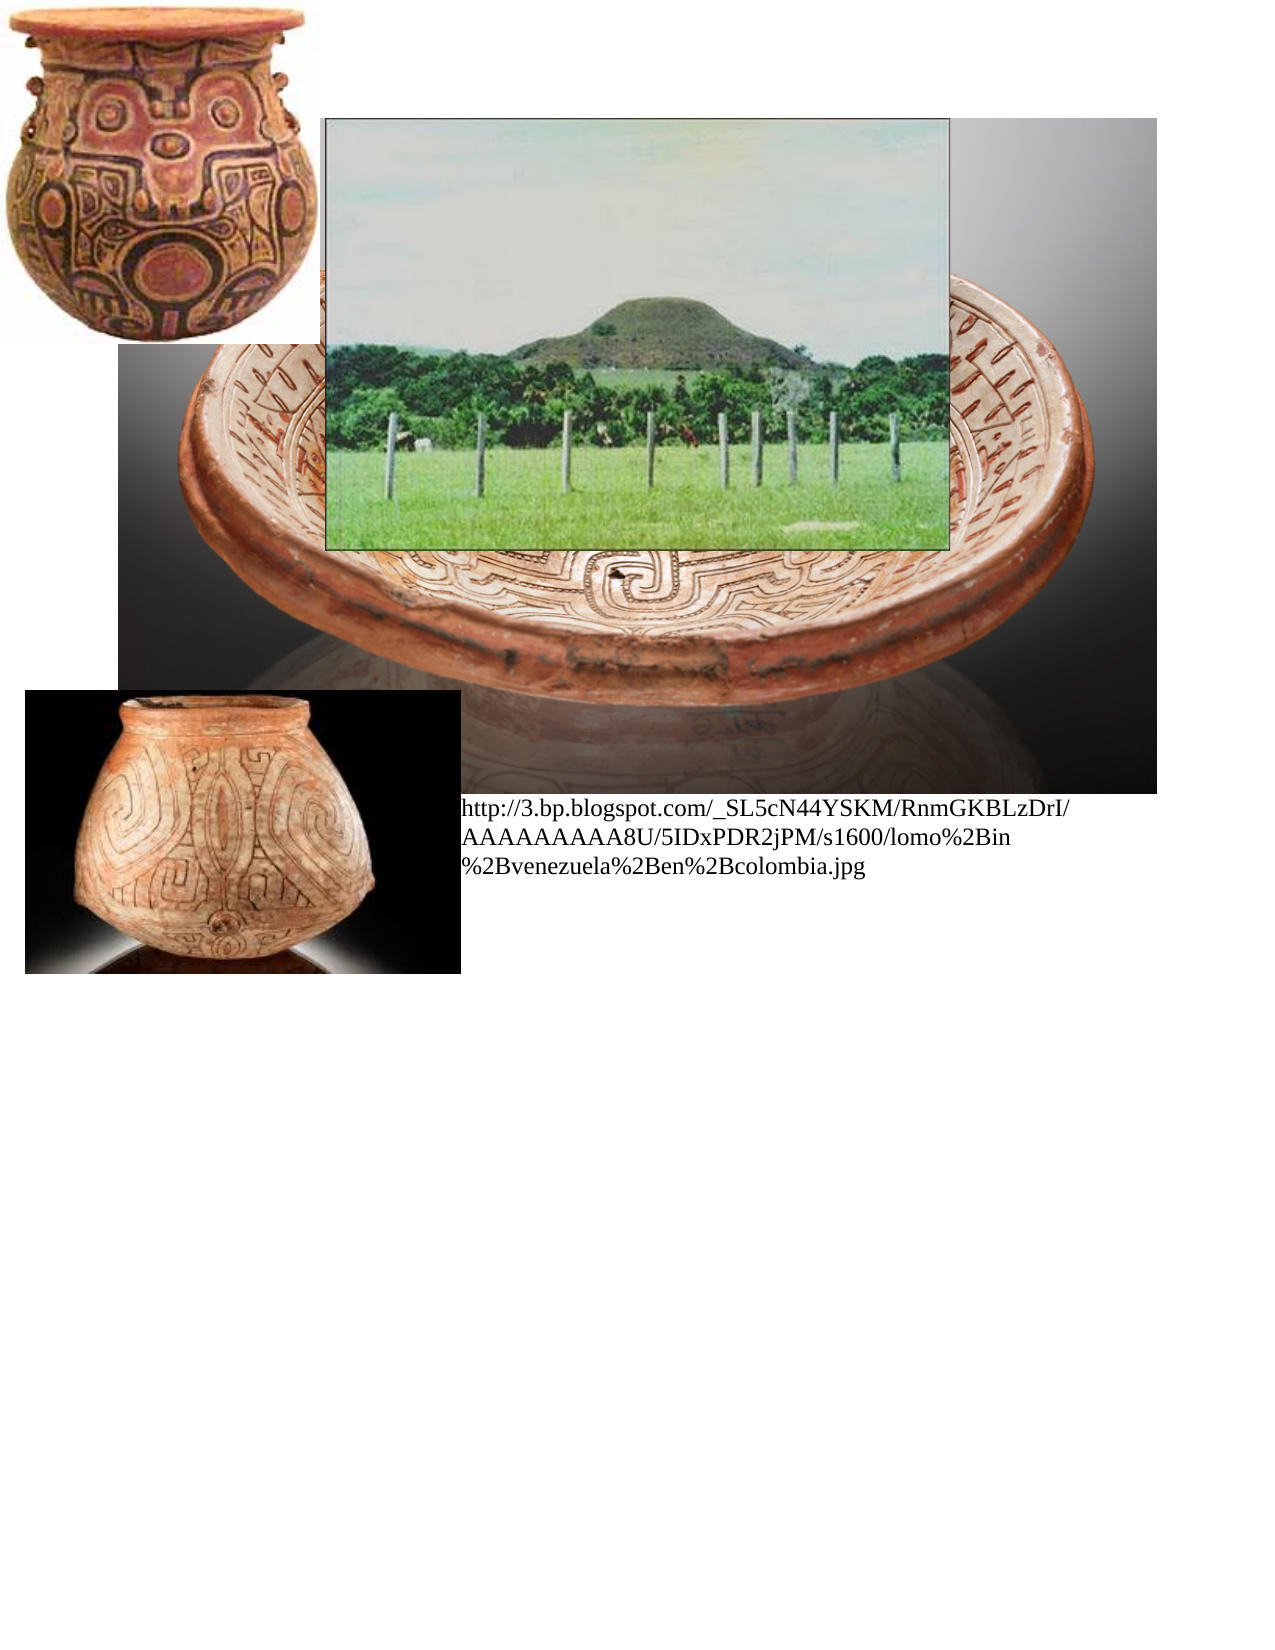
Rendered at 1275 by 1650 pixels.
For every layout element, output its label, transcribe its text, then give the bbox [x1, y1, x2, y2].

picture [0, 0, 1157, 974]
text http://3.bp.blogspot.com/_SL5cN44YSKM/RnmGKBLzDrI/AAAAAAAAA8U/5IDxPDR2jPM/s1600/lomo%2Bin%2Bvenezuela%2Ben%2Bcolombia.jpg [461, 794, 1157, 879]
